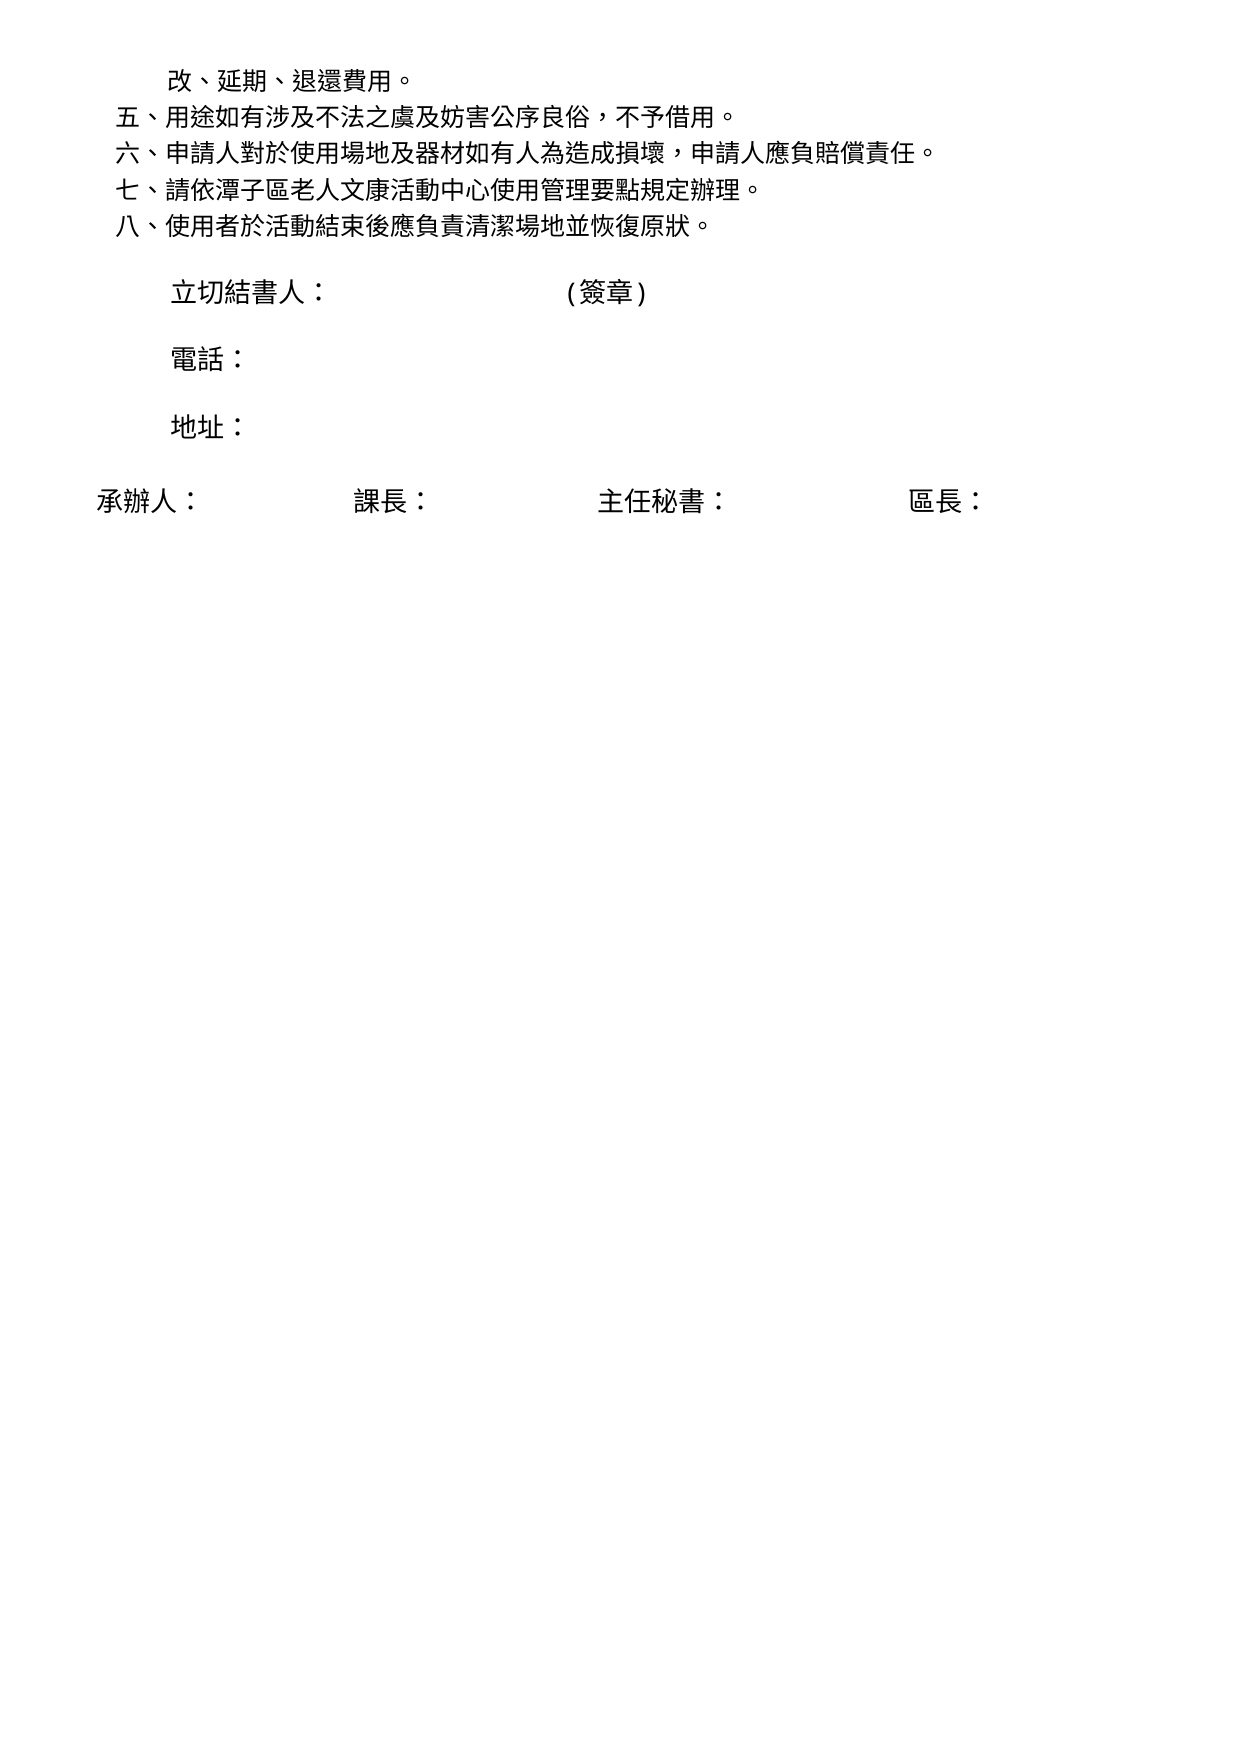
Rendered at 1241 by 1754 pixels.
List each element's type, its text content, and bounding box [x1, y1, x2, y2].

text 七、請依潭子區老人文康活動中心使用管理要點規定辦理。 [115, 170, 1152, 206]
text 立切結書人： (簽章) [170, 271, 1152, 310]
text 五、用途如有涉及不法之虞及妨害公序良俗，不予借用。 [115, 98, 1152, 134]
text 改、延期、退還費用。 [115, 61, 1152, 98]
text 六、申請人對於使用場地及器材如有人為造成損壞，申請人應負賠償責任。 [115, 134, 1152, 170]
text 承辦人： 課長： 主任秘書： 區長： [96, 480, 1152, 520]
text 地址： [170, 406, 1152, 445]
text 電話： [170, 338, 1152, 378]
text 八、使用者於活動結束後應負責清潔場地並恢復原狀。 [115, 206, 1152, 243]
